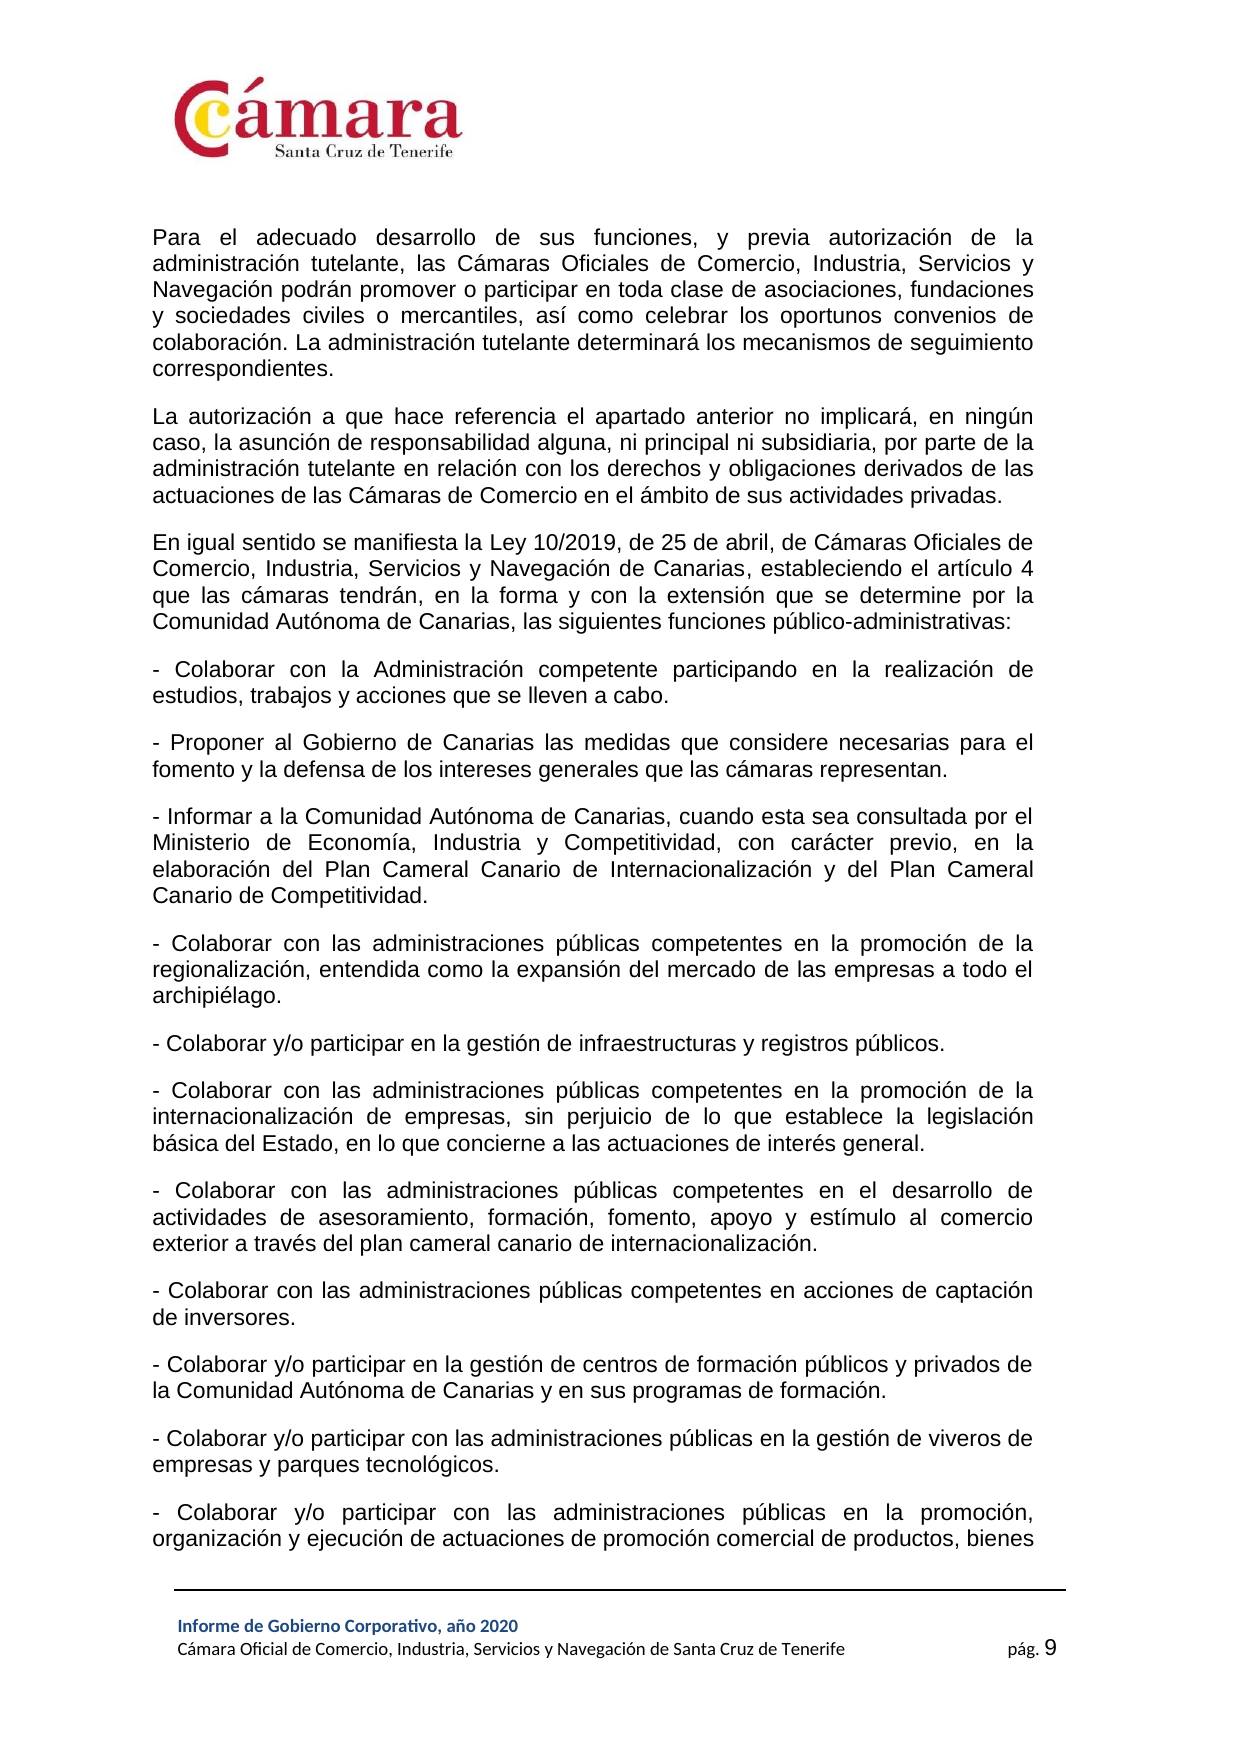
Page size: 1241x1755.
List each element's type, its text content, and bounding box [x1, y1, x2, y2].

text Para el adecuado desarrollo de sus funciones, y previa autorización de la administración tutelante, las Cámaras Oficiales de Comercio, Industria, Servicios y Navegación podrán promover o participar en toda clase de asociaciones, fundaciones y sociedades civiles o mercantiles, así como celebrar los oportunos convenios de colaboración. La administración tutelante determinará los mecanismos de seguimiento correspondientes. [152, 223, 1034, 382]
text - Colaborar con las administraciones públicas competentes en acciones de captación de inversores. [152, 1277, 1034, 1330]
text - Informar a la Comunidad Autónoma de Canarias, cuando esta sea consultada por el Ministerio de Economía, Industria y Competitividad, con carácter previo, en la elaboración del Plan Cameral Canario de Internacionalización y del Plan Cameral Canario de Competitividad. [152, 803, 1034, 908]
text - Colaborar y/o participar en la gestión de centros de formación públicos y privados de la Comunidad Autónoma de Canarias y en sus programas de formación. [152, 1351, 1034, 1404]
text - Colaborar y/o participar con las administraciones públicas en la promoción, organización y ejecución de actuaciones de promoción comercial de productos, bienes [152, 1498, 1034, 1551]
text La autorización a que hace referencia el apartado anterior no implicará, en ningún caso, la asunción de responsabilidad alguna, ni principal ni subsidiaria, por parte de la administración tutelante en relación con los derechos y obligaciones derivados de las actuaciones de las Cámaras de Comercio en el ámbito de sus actividades privadas. [152, 403, 1034, 508]
text - Colaborar con las administraciones públicas competentes en la promoción de la internacionalización de empresas, sin perjuicio de lo que establece la legislación básica del Estado, en lo que concierne a las actuaciones de interés general. [152, 1077, 1034, 1156]
text - Colaborar con las administraciones públicas competentes en el desarrollo de actividades de asesoramiento, formación, fomento, apoyo y estímulo al comercio exterior a través del plan cameral canario de internacionalización. [152, 1177, 1034, 1256]
text - Colaborar y/o participar con las administraciones públicas en la gestión de viveros de empresas y parques tecnológicos. [152, 1425, 1034, 1477]
text En igual sentido se manifiesta la Ley 10/2019, de 25 de abril, de Cámaras Oficiales de Comercio, Industria, Servicios y Navegación de Canarias, estableciendo el artículo 4 que las cámaras tendrán, en la forma y con la extensión que se determine por la Comunidad Autónoma de Canarias, las siguientes funciones público-administrativas: [152, 529, 1034, 634]
text - Colaborar con las administraciones públicas competentes en la promoción de la regionalización, entendida como la expansión del mercado de las empresas a todo el archipiélago. [152, 929, 1034, 1008]
text - Colaborar y/o participar en la gestión de infraestructuras y registros públicos. [152, 1029, 1034, 1056]
text - Proponer al Gobierno de Canarias las medidas que considere necesarias para el fomento y la defensa de los intereses generales que las cámaras representan. [152, 729, 1034, 782]
text - Colaborar con la Administración competente participando en la realización de estudios, trabajos y acciones que se lleven a cabo. [152, 656, 1034, 708]
